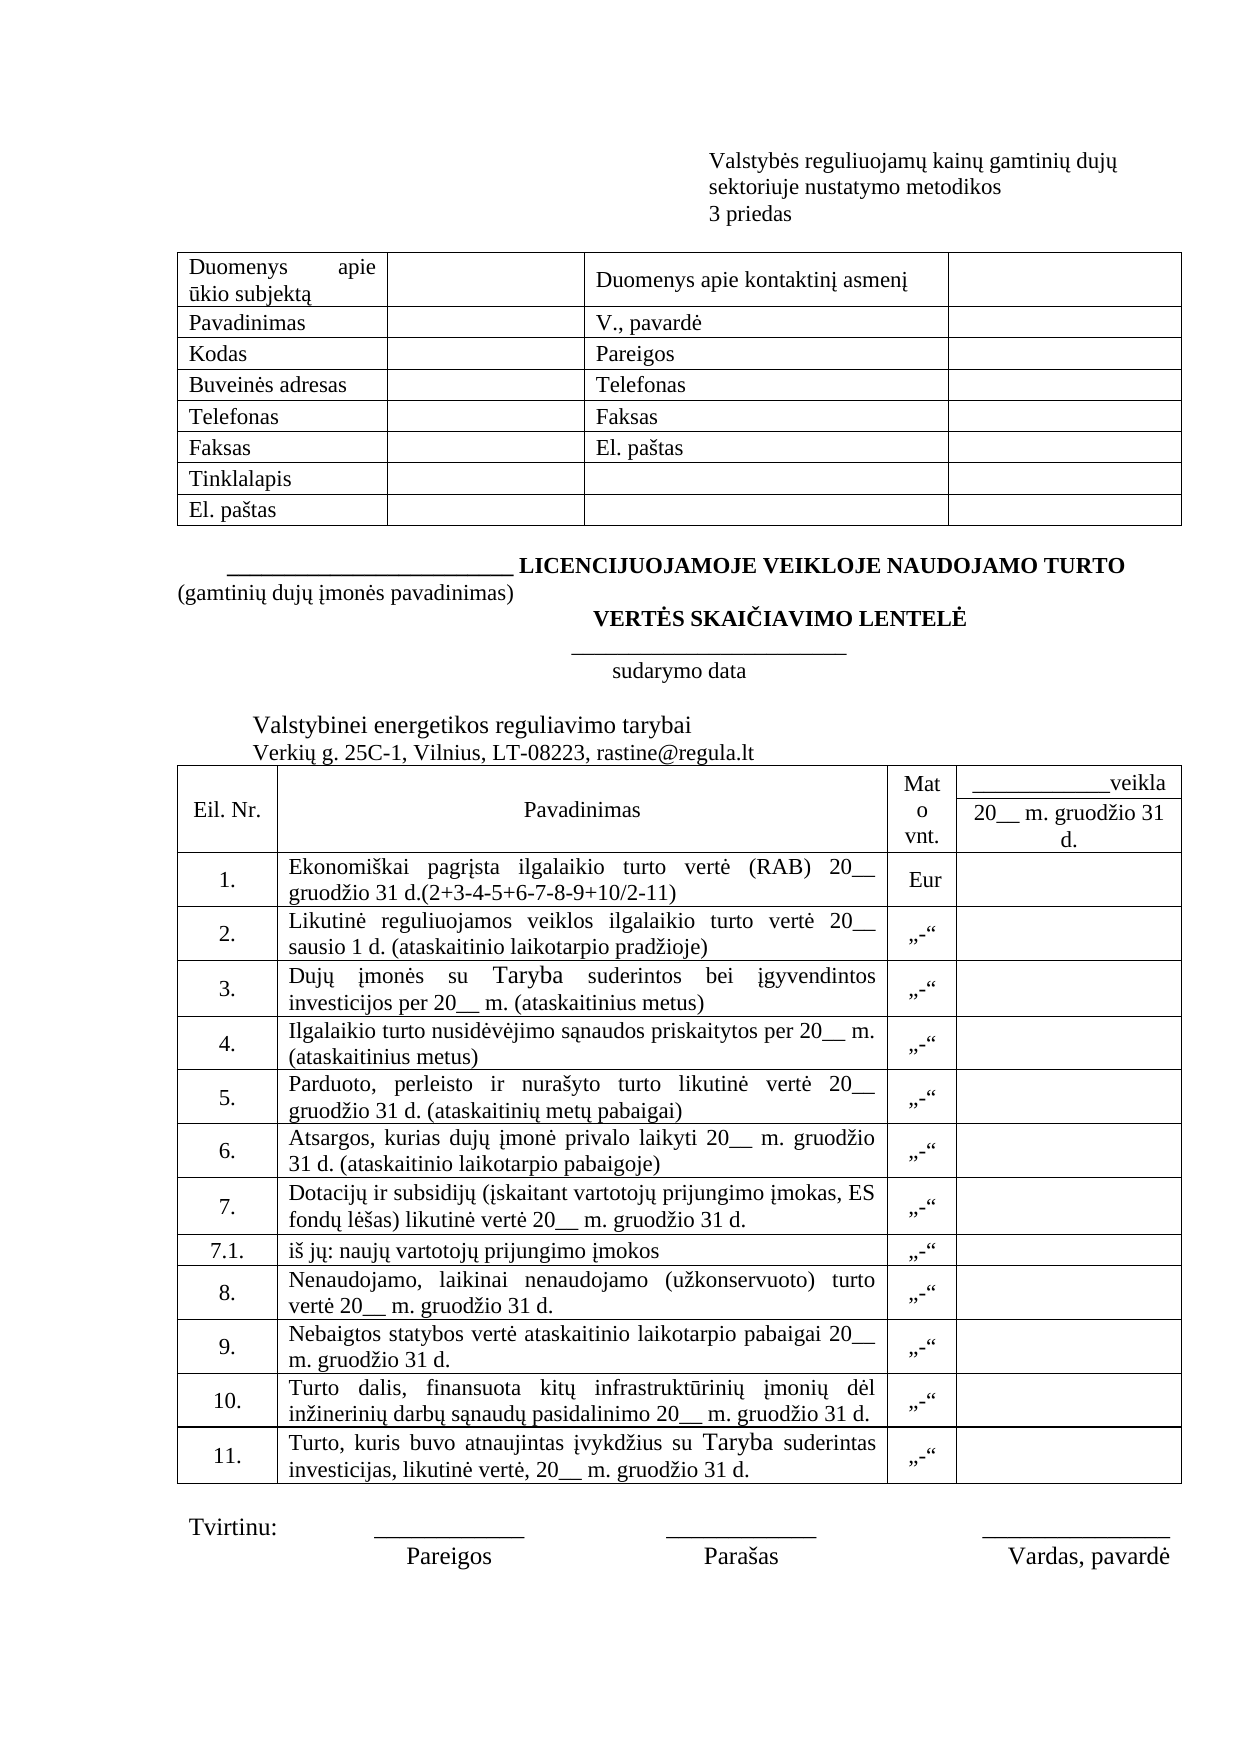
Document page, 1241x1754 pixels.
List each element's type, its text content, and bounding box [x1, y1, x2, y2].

table_cell Atsargos, kurias dujų įmonė privalo laikyti 20__ m. gruodžio 31 d. (ataskaitinio laikotarpio pabaigoje) [278, 1124, 887, 1177]
table_cell 20__ m. gruodžio 31 d. [957, 799, 1181, 852]
table_cell [957, 1017, 1181, 1069]
table_cell [957, 853, 1181, 906]
table_cell „-“ [888, 1070, 956, 1123]
table_cell [388, 370, 584, 400]
table_cell El. paštas [178, 495, 387, 525]
table_cell 7.1. [178, 1235, 277, 1265]
table_header ____________veikla [957, 766, 1181, 798]
table_cell „-“ [888, 907, 956, 959]
table_cell [957, 1235, 1181, 1265]
table_cell Likutinė reguliuojamos veiklos ilgalaikio turto vertė 20__ sausio 1 d. (ataskaitinio laikotarpio pradžioje) [278, 907, 887, 959]
table_cell [949, 307, 1181, 337]
table_header Duomenys apie kontaktinį asmenį [585, 253, 948, 306]
table_cell Turto, kuris buvo atnaujintas įvykdžius su Taryba suderintas investicijas, likutinė vertė, 20__ m. gruodžio 31 d. [278, 1428, 887, 1482]
table_cell [957, 1320, 1181, 1373]
table_cell Faksas [178, 432, 387, 462]
table_cell V., pavardė [585, 307, 948, 337]
table_cell „-“ [888, 1374, 956, 1426]
table_cell [388, 463, 584, 493]
table_cell [388, 432, 584, 462]
table_cell [949, 338, 1181, 368]
table_cell [957, 907, 1181, 959]
table_cell Telefonas [585, 370, 948, 400]
table_cell „-“ [888, 1124, 956, 1177]
table_cell [388, 307, 584, 337]
table_cell iš jų: naujų vartotojų prijungimo įmokos [278, 1235, 887, 1265]
table_cell 8. [178, 1266, 277, 1319]
table_cell „-“ [888, 1235, 956, 1265]
table_cell 5. [178, 1070, 277, 1123]
table_cell [949, 432, 1181, 462]
table_cell [957, 1178, 1181, 1234]
table_cell Nebaigtos statybos vertė ataskaitinio laikotarpio pabaigai 20__ m. gruodžio 31 d. [278, 1320, 887, 1373]
table_cell Dujų įmonės su Taryba suderintos bei įgyvendintos investicijos per 20__ m. (ataskaitinius metus) [278, 961, 887, 1016]
table_cell [585, 463, 948, 493]
table_cell Tvirtinu: [177, 1484, 303, 1570]
table_cell [957, 1374, 1181, 1426]
table_cell Telefonas [178, 401, 387, 431]
table_cell Faksas [585, 401, 948, 431]
table_cell [388, 401, 584, 431]
table_header Duomenys apie ūkio subjektą [178, 253, 387, 306]
table_header Pavadinimas [278, 766, 887, 852]
text Verkių g. 25C-1, Vilnius, LT-08223, rastine@regula.lt [177, 739, 1181, 765]
table_cell „-“ [888, 1320, 956, 1373]
table_cell [388, 338, 584, 368]
table_cell [957, 961, 1181, 1016]
table_cell „-“ [888, 1266, 956, 1319]
table_cell Pareigos [585, 338, 948, 368]
text sektoriuje nustatymo metodikos [709, 173, 1181, 199]
table_header Eil. Nr. [178, 766, 277, 852]
table_cell 11. [178, 1428, 277, 1482]
text Valstybinei energetikos reguliavimo tarybai [177, 710, 1181, 739]
table_cell Parduoto, perleisto ir nurašyto turto likutinė vertė 20__ gruodžio 31 d. (ataskaitinių metų pabaigai) [278, 1070, 887, 1123]
table_cell 6. [178, 1124, 277, 1177]
table_cell [957, 1266, 1181, 1319]
table_cell [949, 495, 1181, 525]
table_cell Turto dalis, finansuota kitų infrastruktūrinių įmonių dėl inžinerinių darbų sąnaudų pasidalinimo 20__ m. gruodžio 31 d. [278, 1374, 887, 1426]
table_cell 10. [178, 1374, 277, 1426]
table_cell Eur [888, 853, 956, 906]
table_cell 1. [178, 853, 277, 906]
table_header [388, 253, 584, 306]
table_cell [949, 463, 1181, 493]
table_cell [388, 495, 584, 525]
table_header Mato vnt. [888, 766, 956, 852]
table_cell Ekonomiškai pagrįsta ilgalaikio turto vertė (RAB) 20__ gruodžio 31 d.(2+3-4-5+6-7-8-9+10/2-11) [278, 853, 887, 906]
table_cell „-“ [888, 961, 956, 1016]
text sudarymo data [177, 658, 1181, 684]
table_cell 3. [178, 961, 277, 1016]
table_cell _______________ Vardas, pavardė [887, 1484, 1181, 1570]
table_cell 2. [178, 907, 277, 959]
text Valstybės reguliuojamų kainų gamtinių dujų [709, 147, 1181, 173]
table_cell Kodas [178, 338, 387, 368]
table_cell 9. [178, 1320, 277, 1373]
table_cell El. paštas [585, 432, 948, 462]
text 3 priedas [709, 199, 1181, 226]
table_cell Ilgalaikio turto nusidėvėjimo sąnaudos priskaitytos per 20__ m. (ataskaitinius metus) [278, 1017, 887, 1069]
text ________________________ [177, 631, 1181, 658]
table_cell [585, 495, 948, 525]
table_cell 7. [178, 1178, 277, 1234]
table_cell Buveinės adresas [178, 370, 387, 400]
table_cell Dotacijų ir subsidijų (įskaitant vartotojų prijungimo įmokas, ES fondų lėšas) likutinė vertė 20__ m. gruodžio 31 d. [278, 1178, 887, 1234]
table_cell Nenaudojamo, laikinai nenaudojamo (užkonservuoto) turto vertė 20__ m. gruodžio 31 d. [278, 1266, 887, 1319]
table_cell „-“ [888, 1178, 956, 1234]
table_cell „-“ [888, 1428, 956, 1482]
text (gamtinių dujų įmonės pavadinimas) [177, 578, 1181, 605]
table_cell Pavadinimas [178, 307, 387, 337]
table_cell Tinklalapis [178, 463, 387, 493]
text _________________________ LICENCIJUOJAMOJE VEIKLOJE NAUDOJAMO TURTO [177, 552, 1181, 578]
table_cell [949, 370, 1181, 400]
table_cell „-“ [888, 1017, 956, 1069]
text VERTĖS SKAIČIAVIMO LENTELĖ [177, 605, 1181, 631]
table_cell ____________ Parašas [595, 1484, 887, 1570]
table_header [949, 253, 1181, 306]
table_cell 4. [178, 1017, 277, 1069]
table_cell [949, 401, 1181, 431]
table_cell ____________ Pareigos [303, 1484, 595, 1570]
table_cell [957, 1124, 1181, 1177]
table_cell [957, 1428, 1181, 1482]
table_cell [957, 1070, 1181, 1123]
